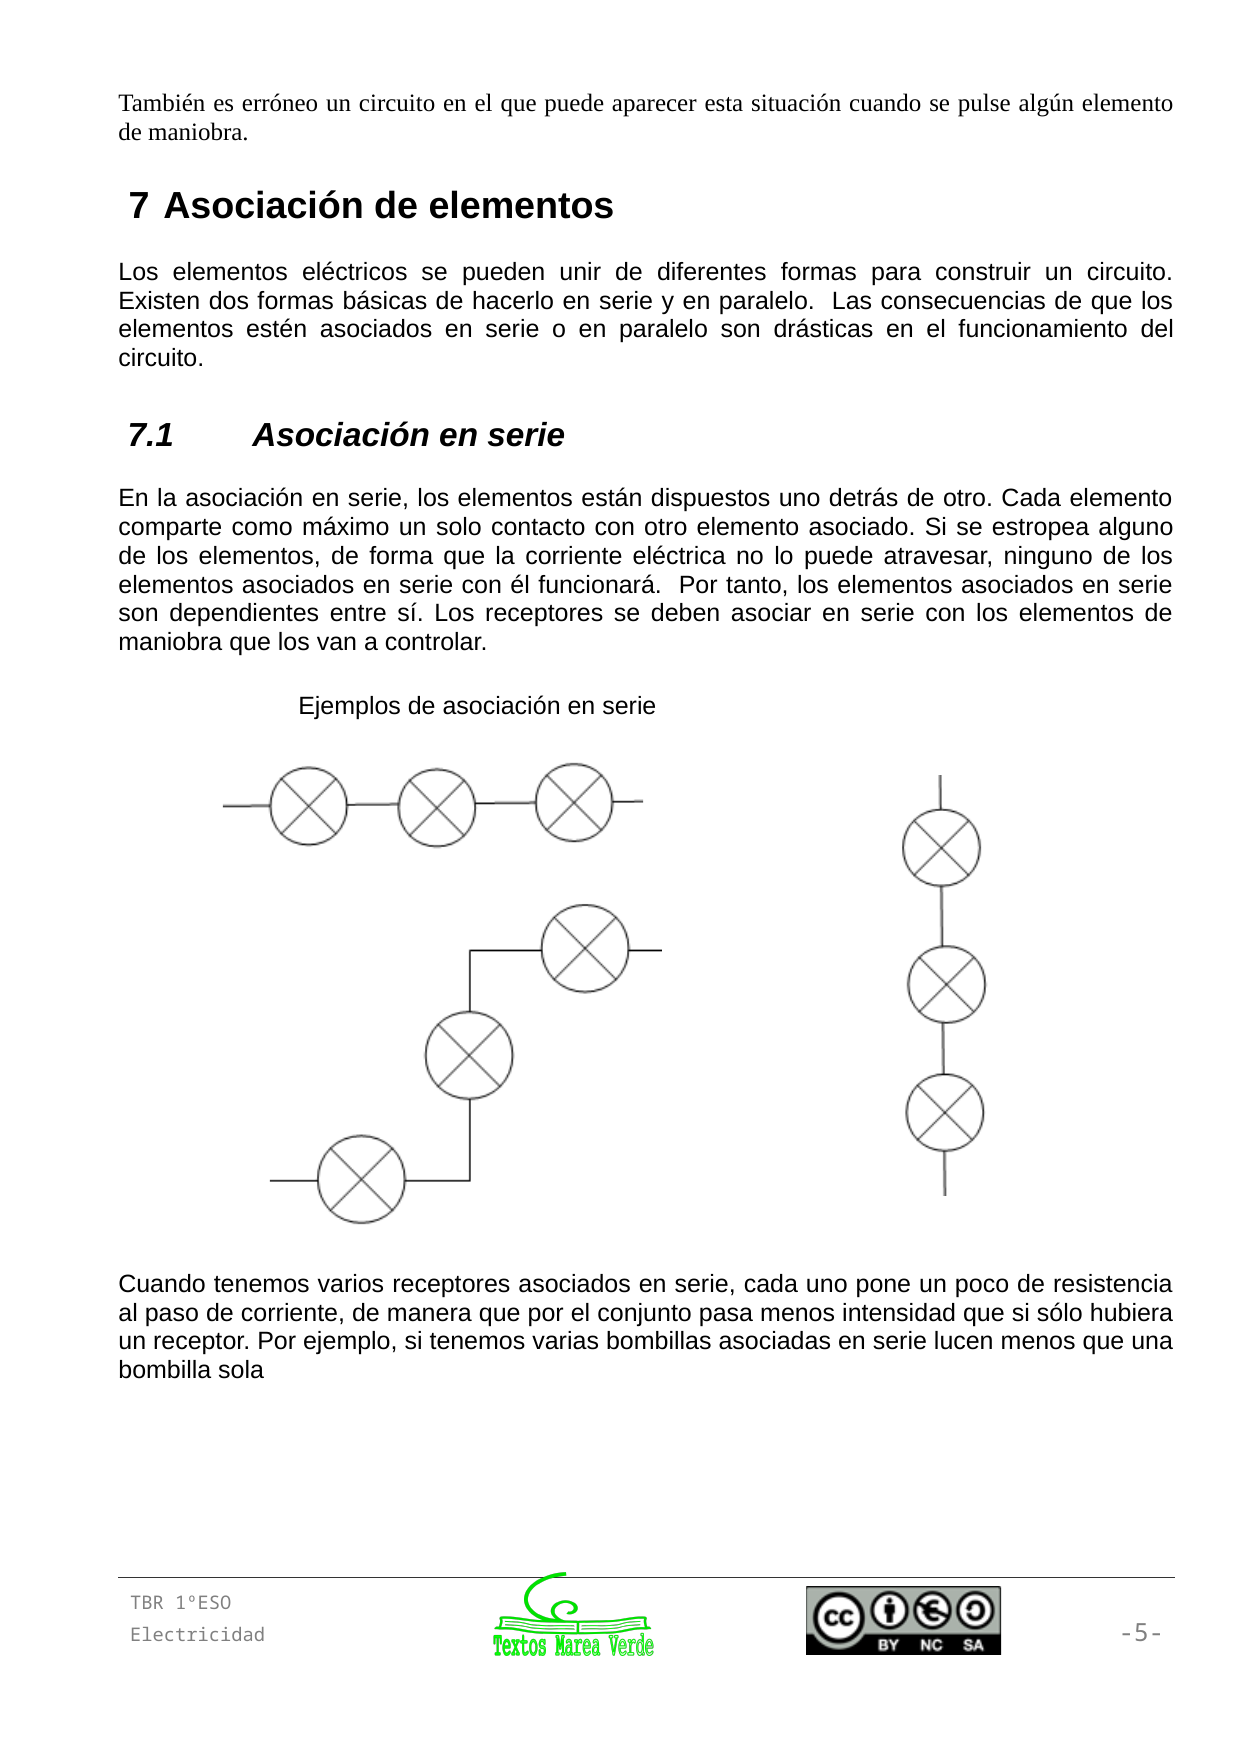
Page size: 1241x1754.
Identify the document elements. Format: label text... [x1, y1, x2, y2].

picture [222, 736, 644, 877]
text También es erróneo un circuito en el que puede aparecer esta situación cuando se pulse algún elemento de maniobra. [118, 88, 1175, 146]
picture [269, 892, 662, 1243]
picture [485, 1562, 663, 1680]
subtitle Ejemplos de asociación en serie [118, 691, 1175, 720]
text Los elementos eléctricos se pueden unir de diferentes formas para construir un circuito. Existen dos formas básicas de hacerlo en serie y en paralelo. Las consecuencias de que los elementos estén asociados en serie o en paralelo son drásticas en el funcionamiento del circuito. [118, 257, 1175, 372]
picture [857, 775, 1033, 1196]
text En la asociación en serie, los elementos están dispuestos uno detrás de otro. Cada elemento comparte como máximo un solo contacto con otro elemento asociado. Si se estropea alguno de los elementos, de forma que la corriente eléctrica no lo puede atravesar, ninguno de los elementos asociados en serie con él funcionará. Por tanto, los elementos asociados en serie son dependientes entre sí. Los receptores se deben asociar en serie con los elementos de maniobra que los van a controlar. [118, 483, 1175, 656]
text Cuando tenemos varios receptores asociados en serie, cada uno pone un poco de resistencia al paso de corriente, de manera que por el conjunto pasa menos intensidad que si sólo hubiera un receptor. Por ejemplo, si tenemos varias bombillas asociadas en serie lucen menos que una bombilla sola [118, 1269, 1175, 1384]
subtitle Asociación de elementos [118, 183, 1175, 227]
picture [806, 1586, 1002, 1655]
subtitle Asociación en serie [118, 415, 1175, 453]
